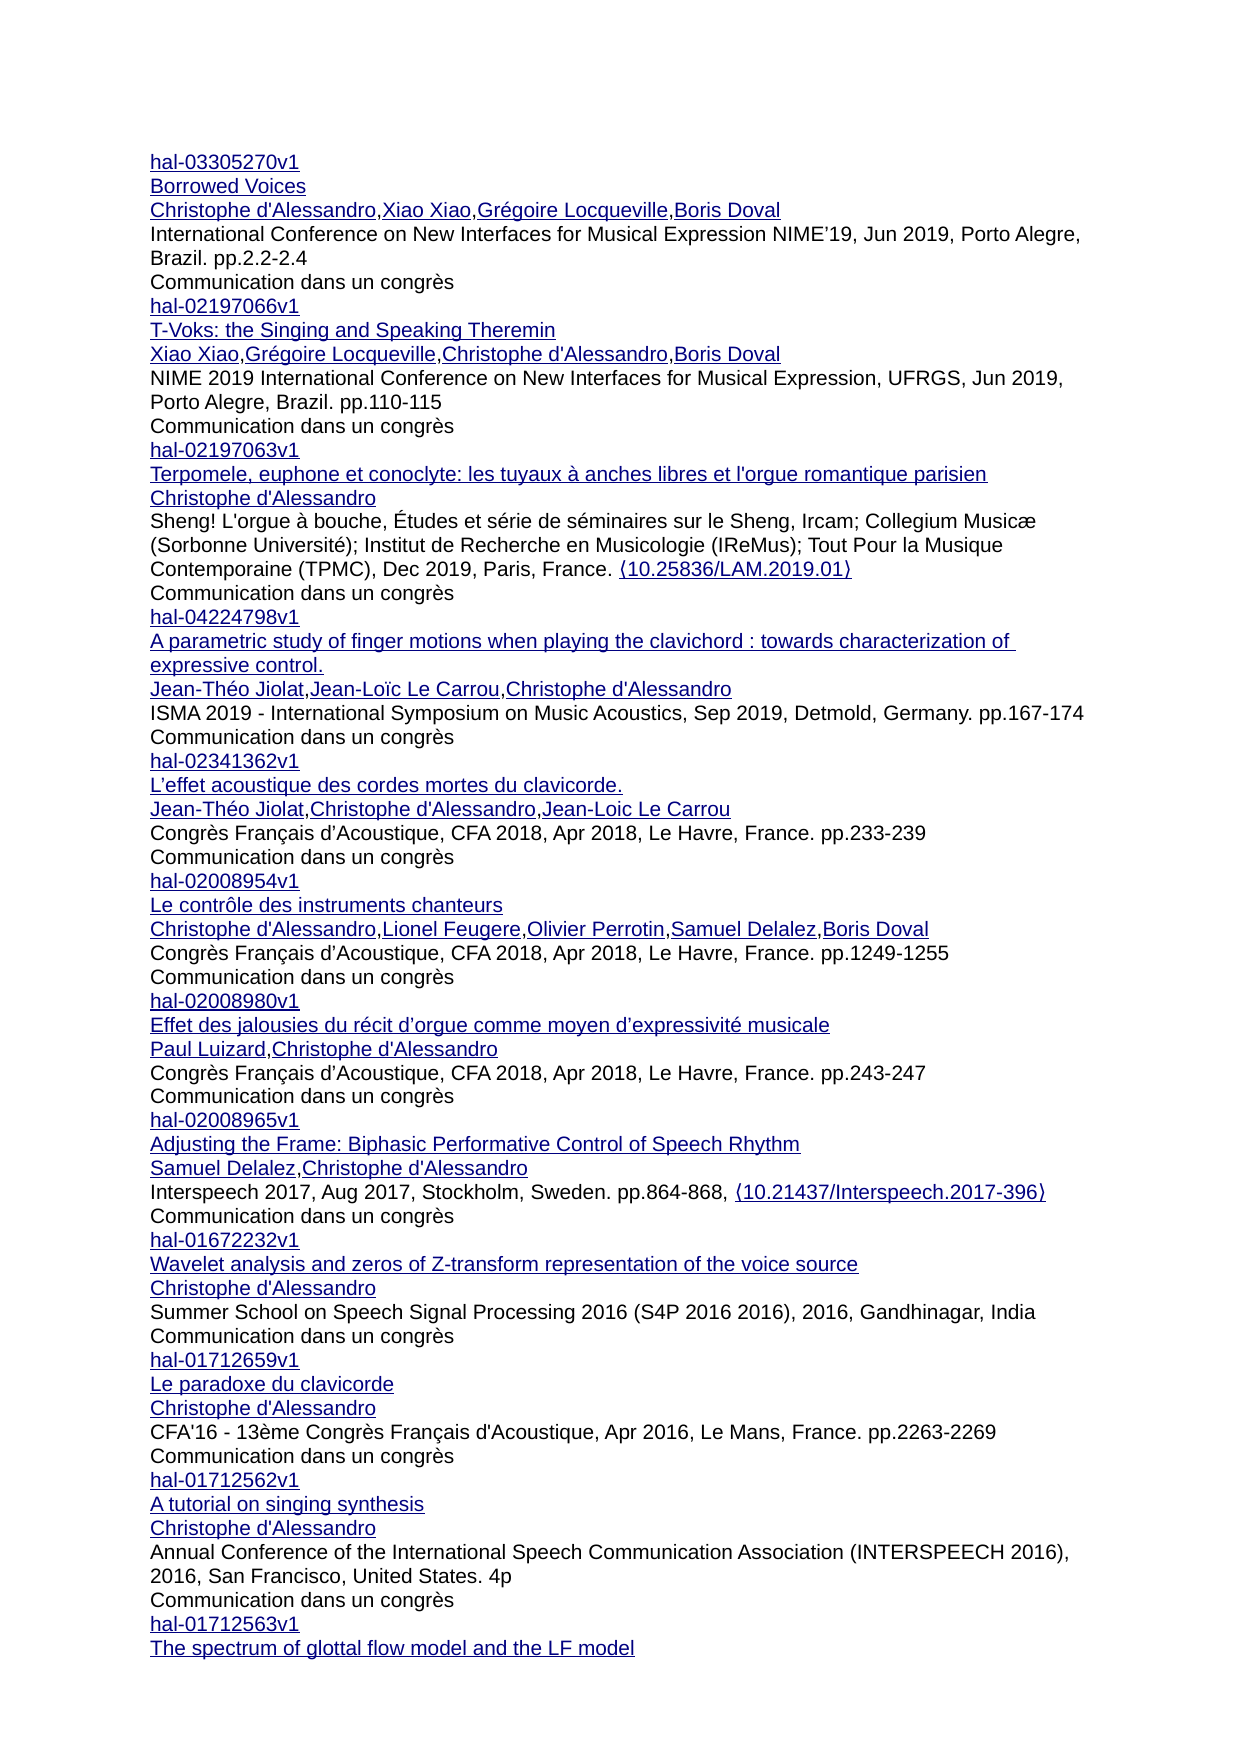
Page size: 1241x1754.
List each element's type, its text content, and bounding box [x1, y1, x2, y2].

table_cell Effet des jalousies du récit d’orgue comme moyen d’expressivité musicale Paul Luizard,Christophe d'Alessandro Congrès Français d’Acoustique, CFA 2018, Apr 2018, Le Havre, France. pp.243-247 Communication dans un congrès hal-02008965v1 [150, 1013, 1090, 1132]
table_cell Terpomele, euphone et conoclyte: les tuyaux à anches libres et l'orgue romantique parisien Christophe d'Alessandro Sheng! L'orgue à bouche, Études et série de séminaires sur le Sheng, Ircam; Collegium Musicæ (Sorbonne Université); Institut de Recherche en Musicologie (IReMus); Tout Pour la Musique Contemporaine (TPMC), Dec 2019, Paris, France. ⟨10.25836/LAM.2019.01⟩ Communication dans un congrès hal-04224798v1 [150, 461, 1090, 629]
table_cell Le paradoxe du clavicorde Christophe d'Alessandro CFA'16 - 13ème Congrès Français d'Acoustique, Apr 2016, Le Mans, France. pp.2263-2269 Communication dans un congrès hal-01712562v1 [150, 1372, 1090, 1492]
table_cell T-Voks: the Singing and Speaking Theremin Xiao Xiao,Grégoire Locqueville,Christophe d'Alessandro,Boris Doval NIME 2019 International Conference on New Interfaces for Musical Expression, UFRGS, Jun 2019, Porto Alegre, Brazil. pp.110-115 Communication dans un congrès hal-02197063v1 [150, 318, 1090, 461]
table_cell Adjusting the Frame: Biphasic Performative Control of Speech Rhythm Samuel Delalez,Christophe d'Alessandro Interspeech 2017, Aug 2017, Stockholm, Sweden. pp.864-868, ⟨10.21437/Interspeech.2017-396⟩ Communication dans un congrès hal-01672232v1 [150, 1132, 1090, 1252]
table_cell A tutorial on singing synthesis Christophe d'Alessandro Annual Conference of the International Speech Communication Association (INTERSPEECH 2016), 2016, San Francisco, United States. 4p Communication dans un congrès hal-01712563v1 [150, 1492, 1090, 1635]
table_cell Le contrôle des instruments chanteurs Christophe d'Alessandro,Lionel Feugere,Olivier Perrotin,Samuel Delalez,Boris Doval Congrès Français d’Acoustique, CFA 2018, Apr 2018, Le Havre, France. pp.1249-1255 Communication dans un congrès hal-02008980v1 [150, 893, 1090, 1012]
table_cell L’effet acoustique des cordes mortes du clavicorde. Jean-Théo Jiolat,Christophe d'Alessandro,Jean-Loic Le Carrou Congrès Français d’Acoustique, CFA 2018, Apr 2018, Le Havre, France. pp.233-239 Communication dans un congrès hal-02008954v1 [150, 773, 1090, 893]
table_cell The spectrum of glottal flow model and the LF model [150, 1635, 1090, 1659]
table_cell A parametric study of finger motions when playing the clavichord : towards characterization of expressive control. Jean-Théo Jiolat,Jean-Loïc Le Carrou,Christophe d'Alessandro ISMA 2019 - International Symposium on Music Acoustics, Sep 2019, Detmold, Germany. pp.167-174 Communication dans un congrès hal-02341362v1 [150, 629, 1090, 773]
table_cell Wavelet analysis and zeros of Z-transform representation of the voice source Christophe d'Alessandro Summer School on Speech Signal Processing 2016 (S4P 2016 2016), 2016, Gandhinagar, India Communication dans un congrès hal-01712659v1 [150, 1252, 1090, 1372]
table_cell Borrowed Voices Christophe d'Alessandro,Xiao Xiao,Grégoire Locqueville,Boris Doval International Conference on New Interfaces for Musical Expression NIME’19, Jun 2019, Porto Alegre, Brazil. pp.2.2-2.4 Communication dans un congrès hal-02197066v1 [150, 174, 1090, 318]
table_cell hal-03305270v1 [150, 150, 1090, 174]
